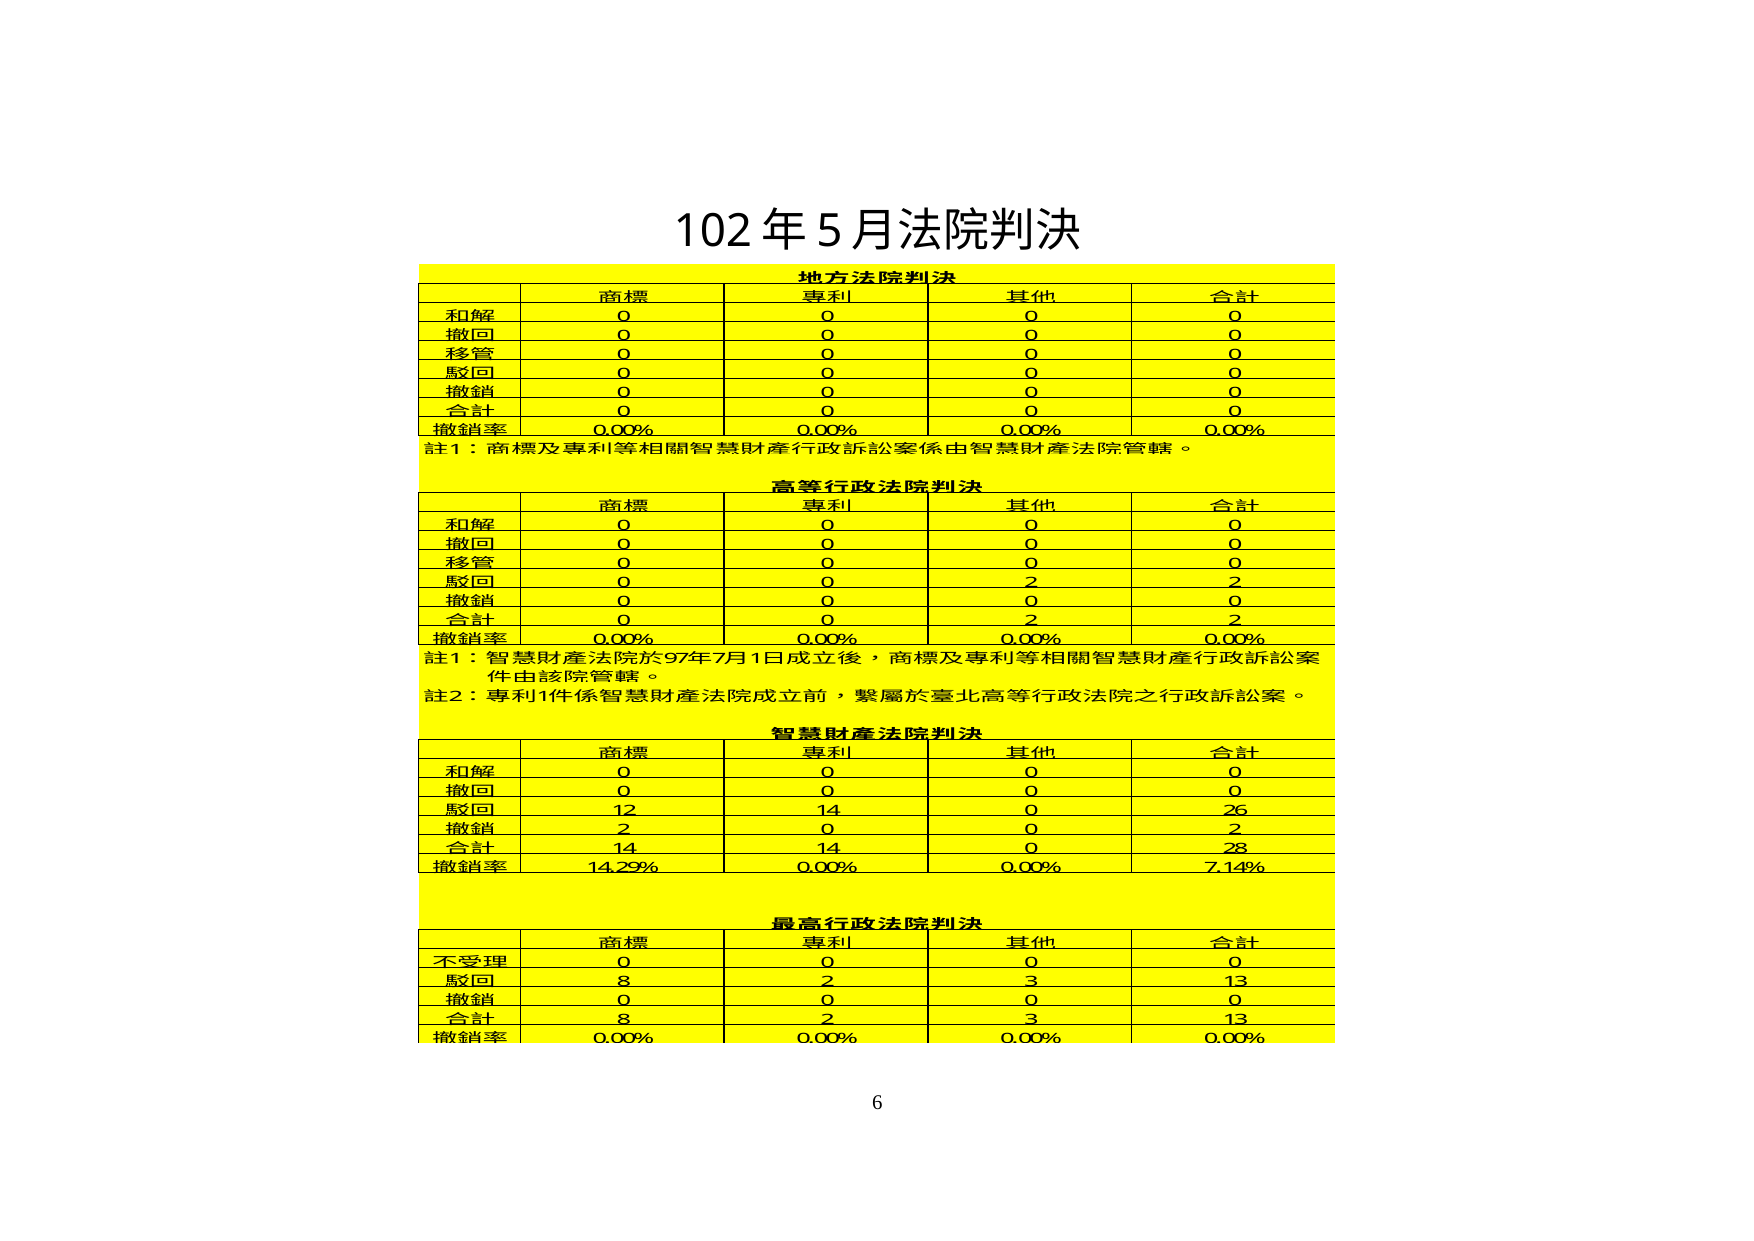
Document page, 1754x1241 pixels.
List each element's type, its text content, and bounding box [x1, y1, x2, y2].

text 102年5月法院判決 [150, 189, 1604, 264]
